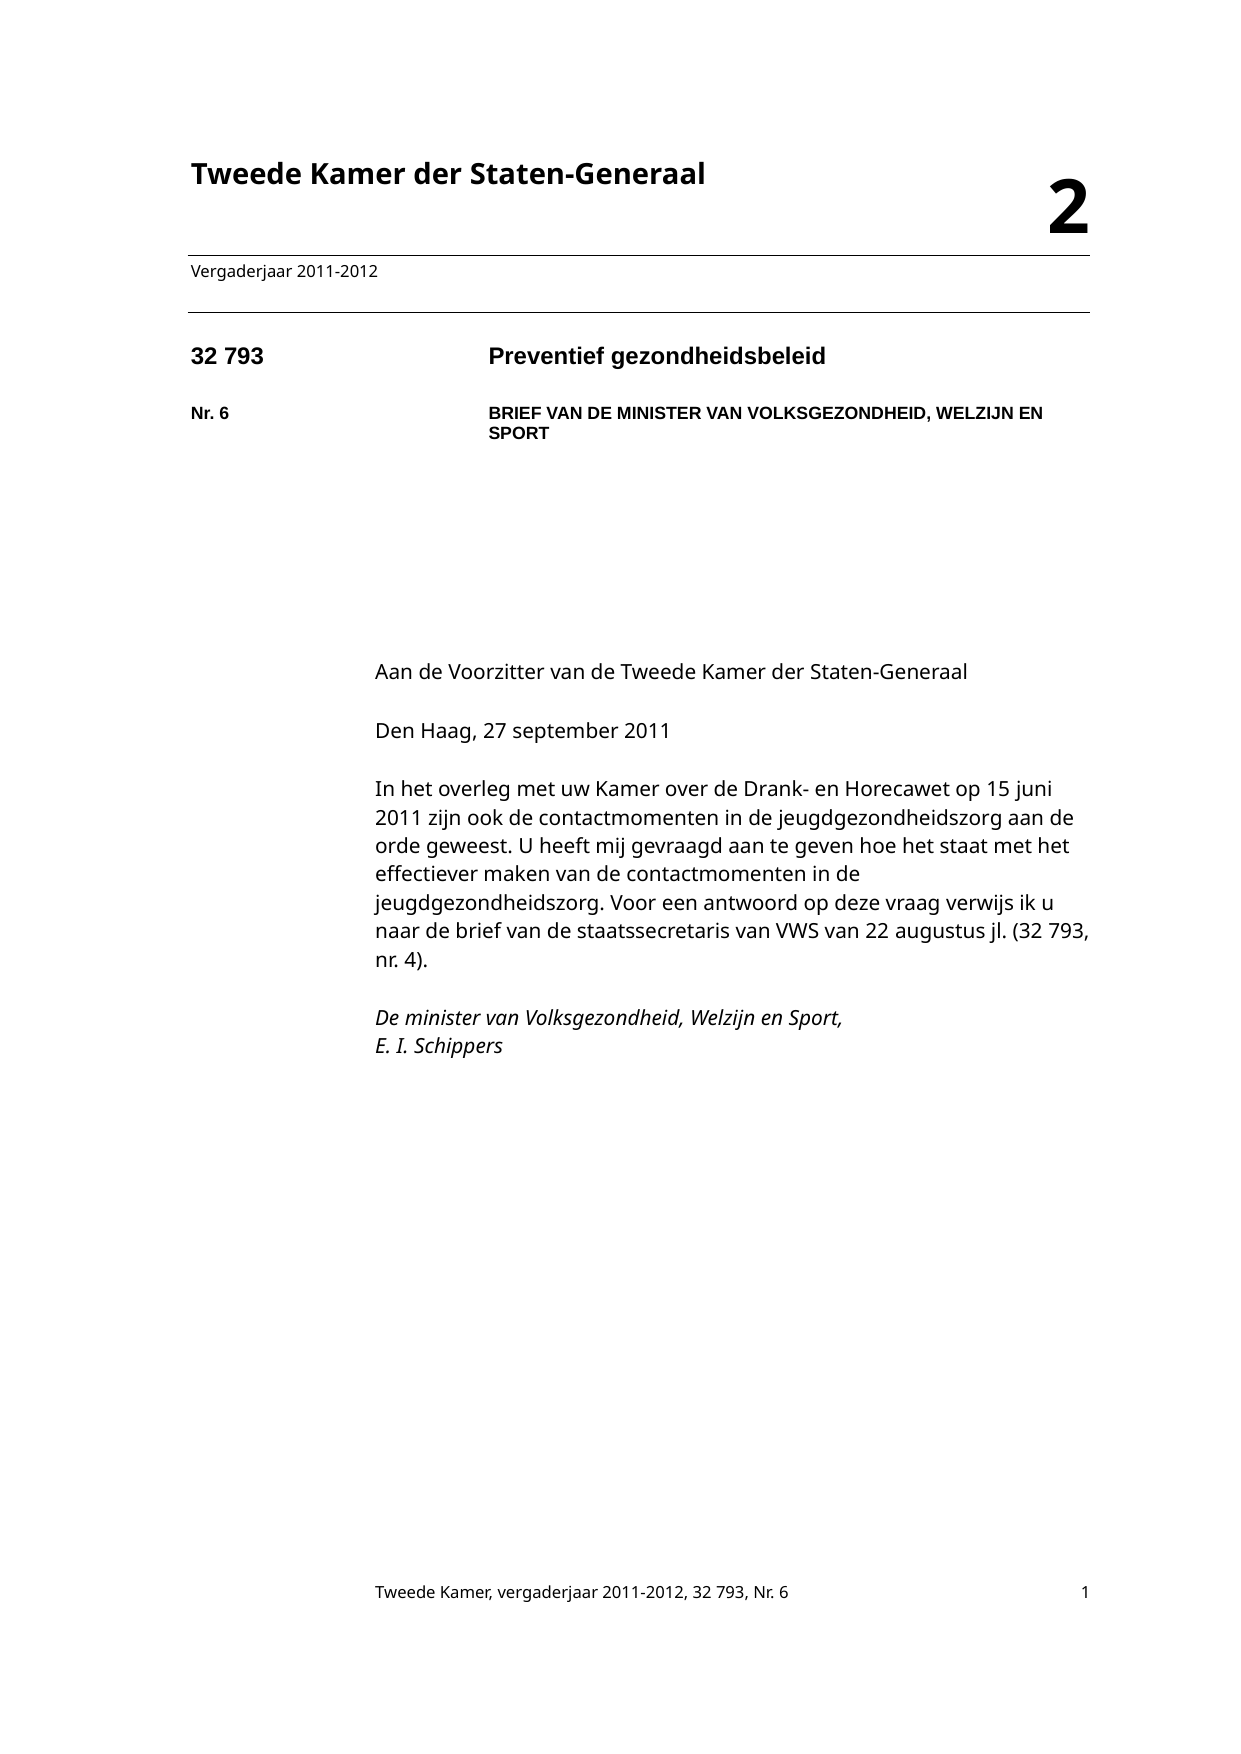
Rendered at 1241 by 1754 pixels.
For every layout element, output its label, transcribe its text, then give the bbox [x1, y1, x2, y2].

text Aan de Voorzitter van de Tweede Kamer der Staten-Generaal [375, 657, 1090, 686]
table_cell [188, 313, 485, 339]
table_header 2 [910, 150, 1090, 255]
table_cell [485, 313, 1090, 339]
text De minister van Volksgezondheid, Welzijn en Sport, [375, 1003, 1090, 1032]
text In het overleg met uw Kamer over de Drank- en Horecawet op 15 juni 2011 zijn ook de contactmomenten in de jeugdgezondheidszorg aan de orde geweest. U heeft mij gevraagd aan te geven hoe het staat met het effectiever maken van de contactmomenten in de jeugdgezondheidszorg. Voor een antwoord op deze vraag verwijs ik u naar de brief van de staatssecretaris van VWS van 22 augustus jl. (32 793, nr. 4). [375, 774, 1090, 973]
table_cell Vergaderjaar 2011-2012 [188, 256, 485, 312]
text E. I. Schippers [375, 1032, 1090, 1060]
table_cell Preventief gezondheidsbeleid [485, 339, 1090, 399]
text Den Haag, 27 september 2011 [375, 716, 1090, 744]
table_cell BRIEF VAN DE MINISTER VAN VOLKSGEZONDHEID, WELZIJN EN SPORT [485, 399, 1090, 539]
table_cell Nr. 6 [188, 399, 485, 539]
table_cell 32 793 [188, 339, 485, 399]
table_cell [485, 256, 1090, 312]
table_header Tweede Kamer der Staten-Generaal [188, 150, 909, 255]
